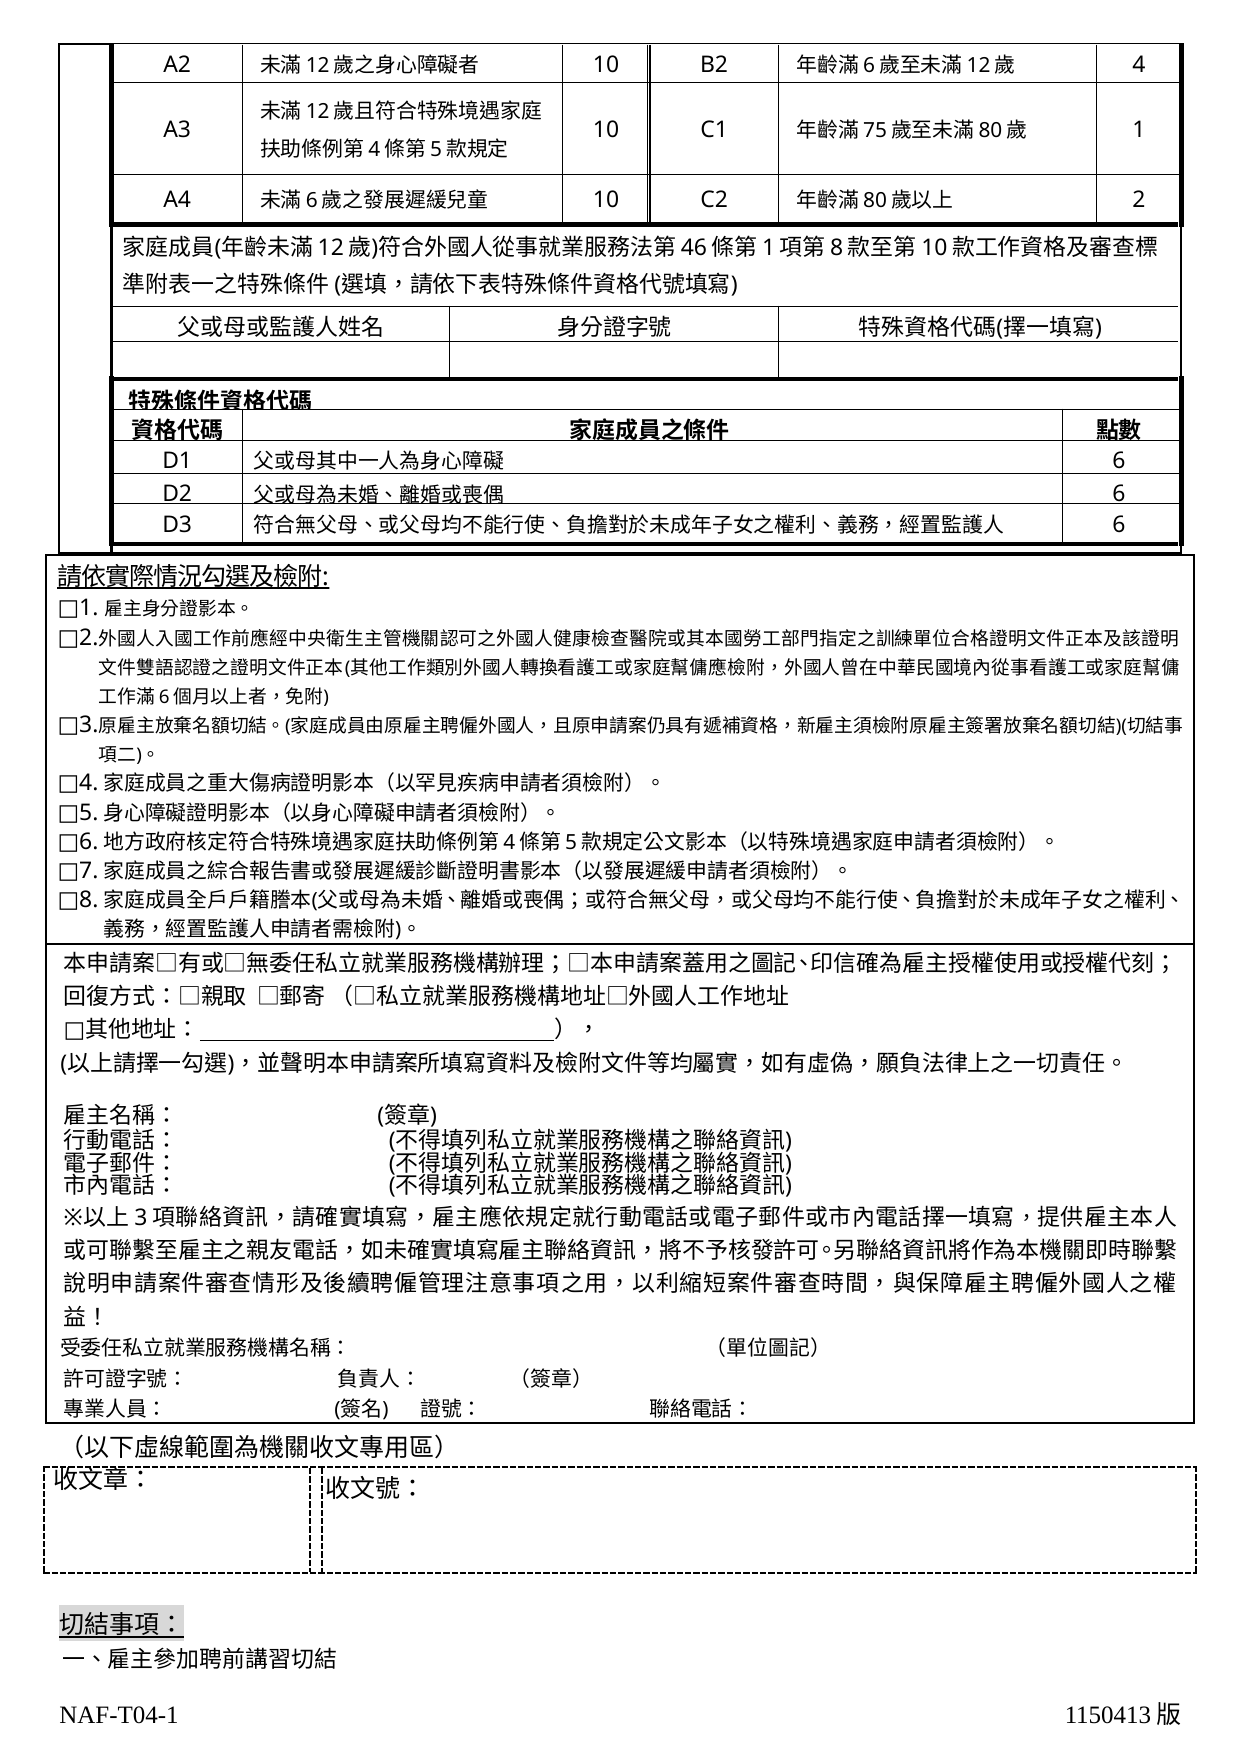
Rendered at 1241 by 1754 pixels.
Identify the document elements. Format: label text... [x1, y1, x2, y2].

table_cell 年齡滿75歲至未滿80歲 [779, 83, 1096, 174]
table_cell 特殊資格代碼(擇一填寫) [779, 306, 1180, 341]
table_cell [779, 341, 1180, 376]
table_cell [113, 542, 1180, 552]
table_cell D3 [114, 504, 242, 542]
table_cell 6 [1063, 474, 1179, 503]
table_cell 年齡滿80歲以上 [779, 175, 1096, 222]
table_header [310, 1466, 322, 1572]
text （以下虛線範圍為機關收文專用區） [59, 1424, 1181, 1462]
table_cell 2 [1097, 175, 1179, 222]
table_cell 點數 [1063, 410, 1179, 439]
table_cell B2 [651, 44, 778, 82]
table_cell C1 [651, 83, 778, 174]
table_cell 家庭成員(年齡未滿12歲)符合外國人從事就業服務法第46條第1項第8款至第10款工作資格及審查標準附表一之特殊條件 (選填，請依下表特殊條件資格代號填寫) [113, 222, 1180, 306]
table_cell 10 [563, 175, 647, 222]
table_cell A2 [114, 44, 242, 82]
table_cell 未滿6歲之發展遲緩兒童 [243, 175, 562, 222]
table_cell 6 [1063, 504, 1179, 542]
table_header 收文號： [322, 1466, 1196, 1572]
table_cell 符合無父母、或父母均不能行使、負擔對於未成年子女之權利、義務，經置監護人 [243, 504, 1062, 542]
table_cell 身分證字號 [450, 307, 778, 341]
table_cell A4 [114, 175, 242, 222]
table_cell 本申請案□有或□無委任私立就業服務機構辦理；□本申請案蓋用之圖記、印信確為雇主授權使用或授權代刻；回復方式：□親取 □郵寄 （□私立就業服務機構地址□外國人工作地址 □其他地址： ）， (以上請擇一勾選)，並聲明本申請案所填寫資料及檢附文件等均屬實，如有虛偽，願負法律上之一切責任。 雇主名稱： (簽章) 行動電話： (不得填列私立就業服務機構之聯絡資訊) 電子郵件： (不得填列私立就業服務機構之聯絡資訊) 市內電話： (不得填列私立就業服務機構之聯絡資訊) ※以上3項聯絡資訊，請確實填寫，雇主應依規定就行動電話或電子郵件或市內電話擇一填寫，提供雇主本人或可聯繫至雇主之親友電話，如未確實填寫雇主聯絡資訊，將不予核發許可。另聯絡資訊將作為本機關即時聯繫說明申請案件審查情形及後續聘僱管理注意事項之用，以利縮短案件審查時間，與保障雇主聘僱外國人之權益！ 受委任私立就業服務機構名稱： （單位圖記） 許可證字號： 負責人： （簽章） 專業人員： (簽名) 證號： 聯絡電話： [47, 945, 1193, 1422]
table_cell 年齡滿6歲至未滿12歲 [779, 44, 1096, 82]
table_cell 1 [1097, 83, 1179, 174]
table_cell 父或母其中一人為身心障礙 [243, 441, 1062, 473]
text 切結事項： [59, 1607, 1175, 1641]
table_cell 4 [1097, 44, 1179, 82]
table_cell 未滿12歲之身心障礙者 [243, 44, 562, 82]
table_cell 6 [1063, 441, 1179, 473]
table_cell 父或母或監護人姓名 [113, 307, 449, 341]
table_cell D1 [114, 441, 242, 473]
table_cell C2 [651, 175, 778, 222]
table_header 收文章： [44, 1466, 310, 1572]
table_cell 父或母為未婚、離婚或喪偶 [243, 474, 1062, 503]
table_cell D2 [114, 474, 242, 503]
table_header 請依實際情況勾選及檢附: 雇主身分證影本。 外國人入國工作前應經中央衛生主管機關認可之外國人健康檢查醫院或其本國勞工部門指定之訓練單位合格證明文件正本及該證明文件雙語認證之證明文件正本(其他工作類別外國人轉換看護工或家庭幫傭應檢附，外國人曾在中華民國境內從事看護工或家庭幫傭工作滿6個月以上者，免附) 原雇主放棄名額切結。(家庭成員由原雇主聘僱外國人，且原申請案仍具有遞補資格，新雇主須檢附原雇主簽署放棄名額切結)(切結事項二)。 家庭成員之重大傷病證明影本（以罕見疾病申請者須檢附）。 身心障礙證明影本（以身心障礙申請者須檢附）。 地方政府核定符合特殊境遇家庭扶助條例第4條第5款規定公文影本（以特殊境遇家庭申請者須檢附）。 家庭成員之綜合報告書或發展遲緩診斷證明書影本（以發展遲緩申請者須檢附）。 家庭成員全戶戶籍謄本(父或母為未婚、離婚或喪偶；或符合無父母，或父母均不能行使、負擔對於未成年子女之權利、義務，經置監護人申請者需檢附)。 [47, 556, 1193, 942]
table_cell 未滿12歲且符合特殊境遇家庭扶助條例第4條第5款規定 [243, 83, 562, 174]
table_cell [450, 342, 778, 376]
table_cell 10 [563, 44, 647, 82]
table_cell 10 [563, 83, 647, 174]
table_cell [113, 342, 449, 376]
table_cell 資格代碼 [114, 410, 242, 439]
text 一、雇主參加聘前講習切結 [62, 1641, 1175, 1674]
table_cell 特殊條件資格代碼 [114, 376, 1179, 408]
table_cell 家庭成員之條件 [243, 410, 1062, 439]
table_cell A3 [114, 83, 242, 174]
